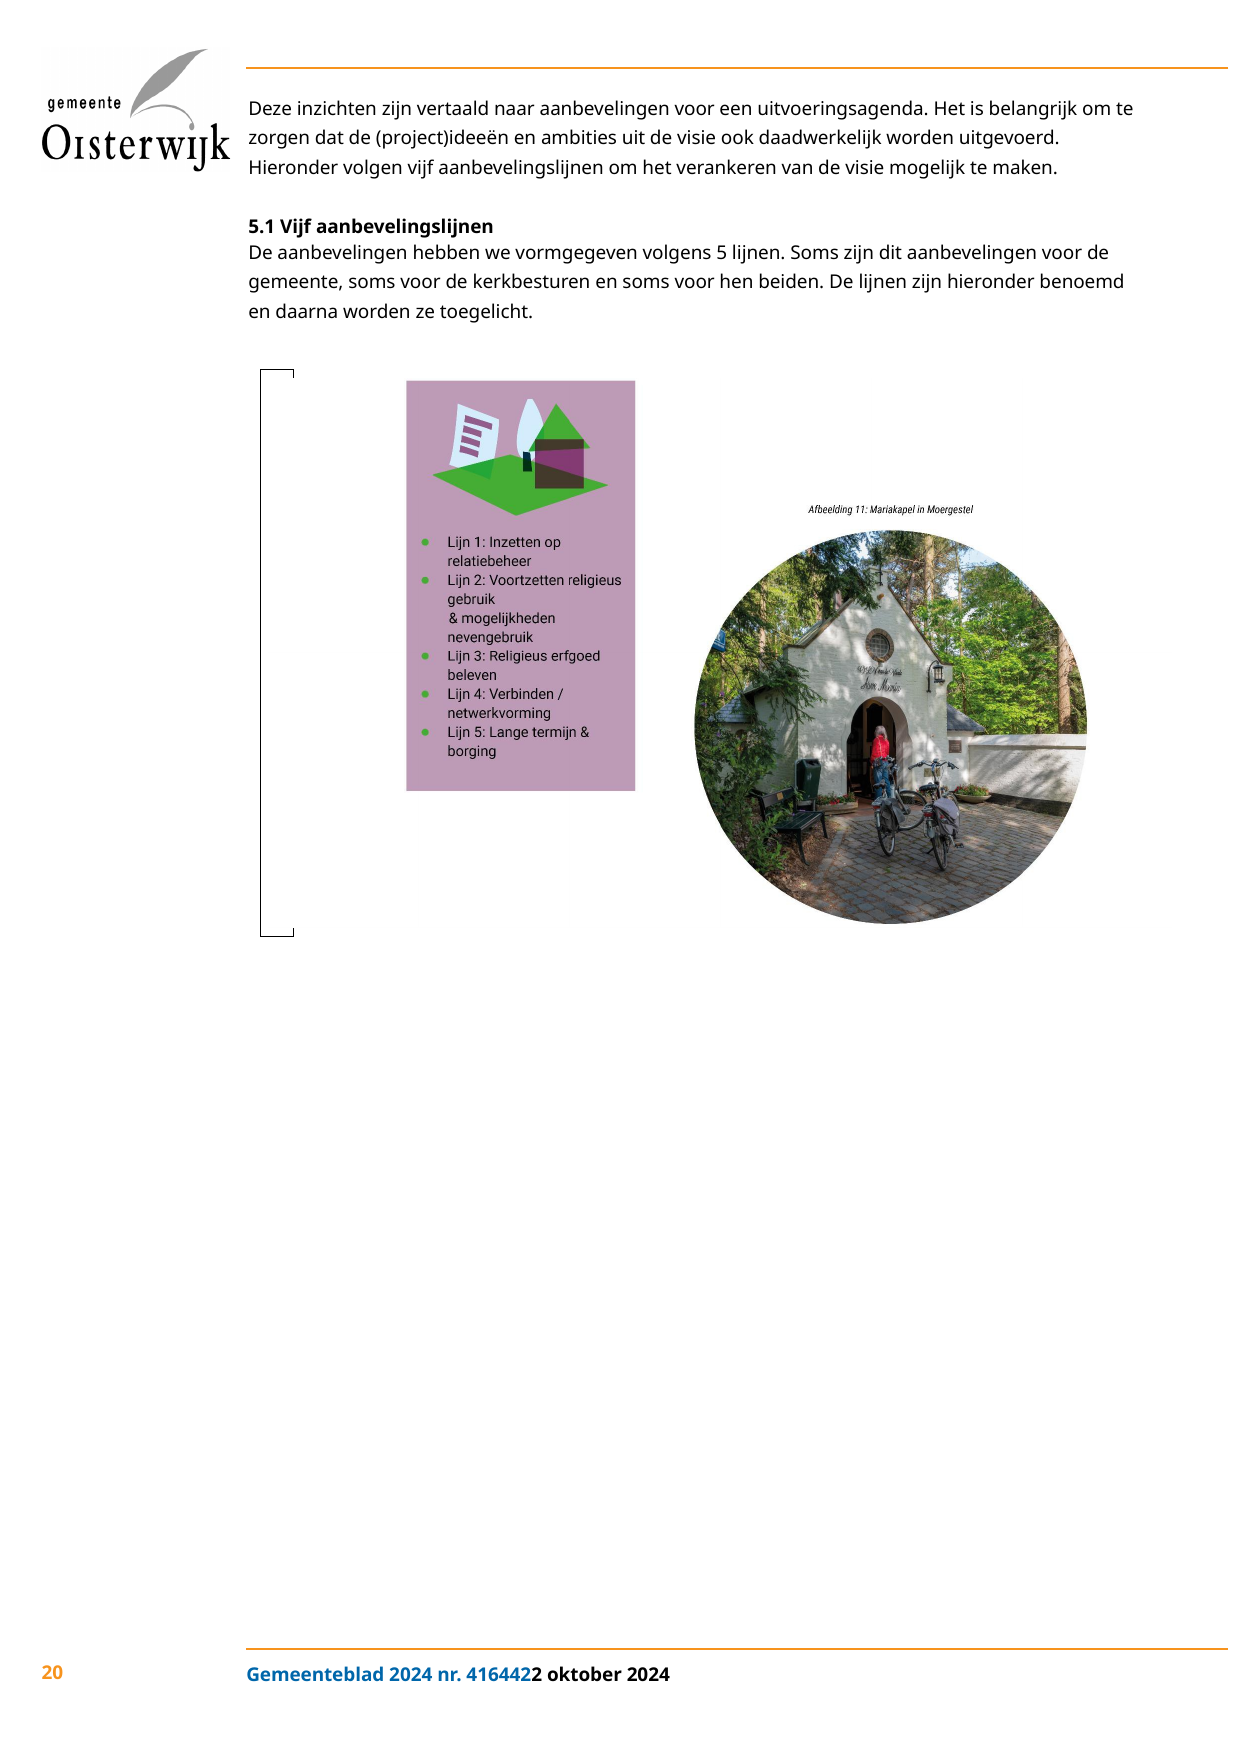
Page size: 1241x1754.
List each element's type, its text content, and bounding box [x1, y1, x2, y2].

text De aanbevelingen hebben we vormgegeven volgens 5 lijnen. Soms zijn dit aanbevelingen voor de gemeente, soms voor de kerkbesturen en soms voor hen beiden. De lijnen zijn hieronder benoemd en daarna worden ze toegelicht. [248, 239, 1152, 324]
picture [41, 47, 231, 172]
picture [268, 378, 1173, 928]
text 5.1 Vijf aanbevelingslijnen [248, 213, 1152, 239]
text Deze inzichten zijn vertaald naar aanbevelingen voor een uitvoeringsagenda. Het is belangrijk om te zorgen dat de (project)ideeën en ambities uit de visie ook daadwerkelijk worden uitgevoerd. Hieronder volgen vijf aanbevelingslijnen om het verankeren van de visie mogelijk te maken. [248, 95, 1152, 180]
